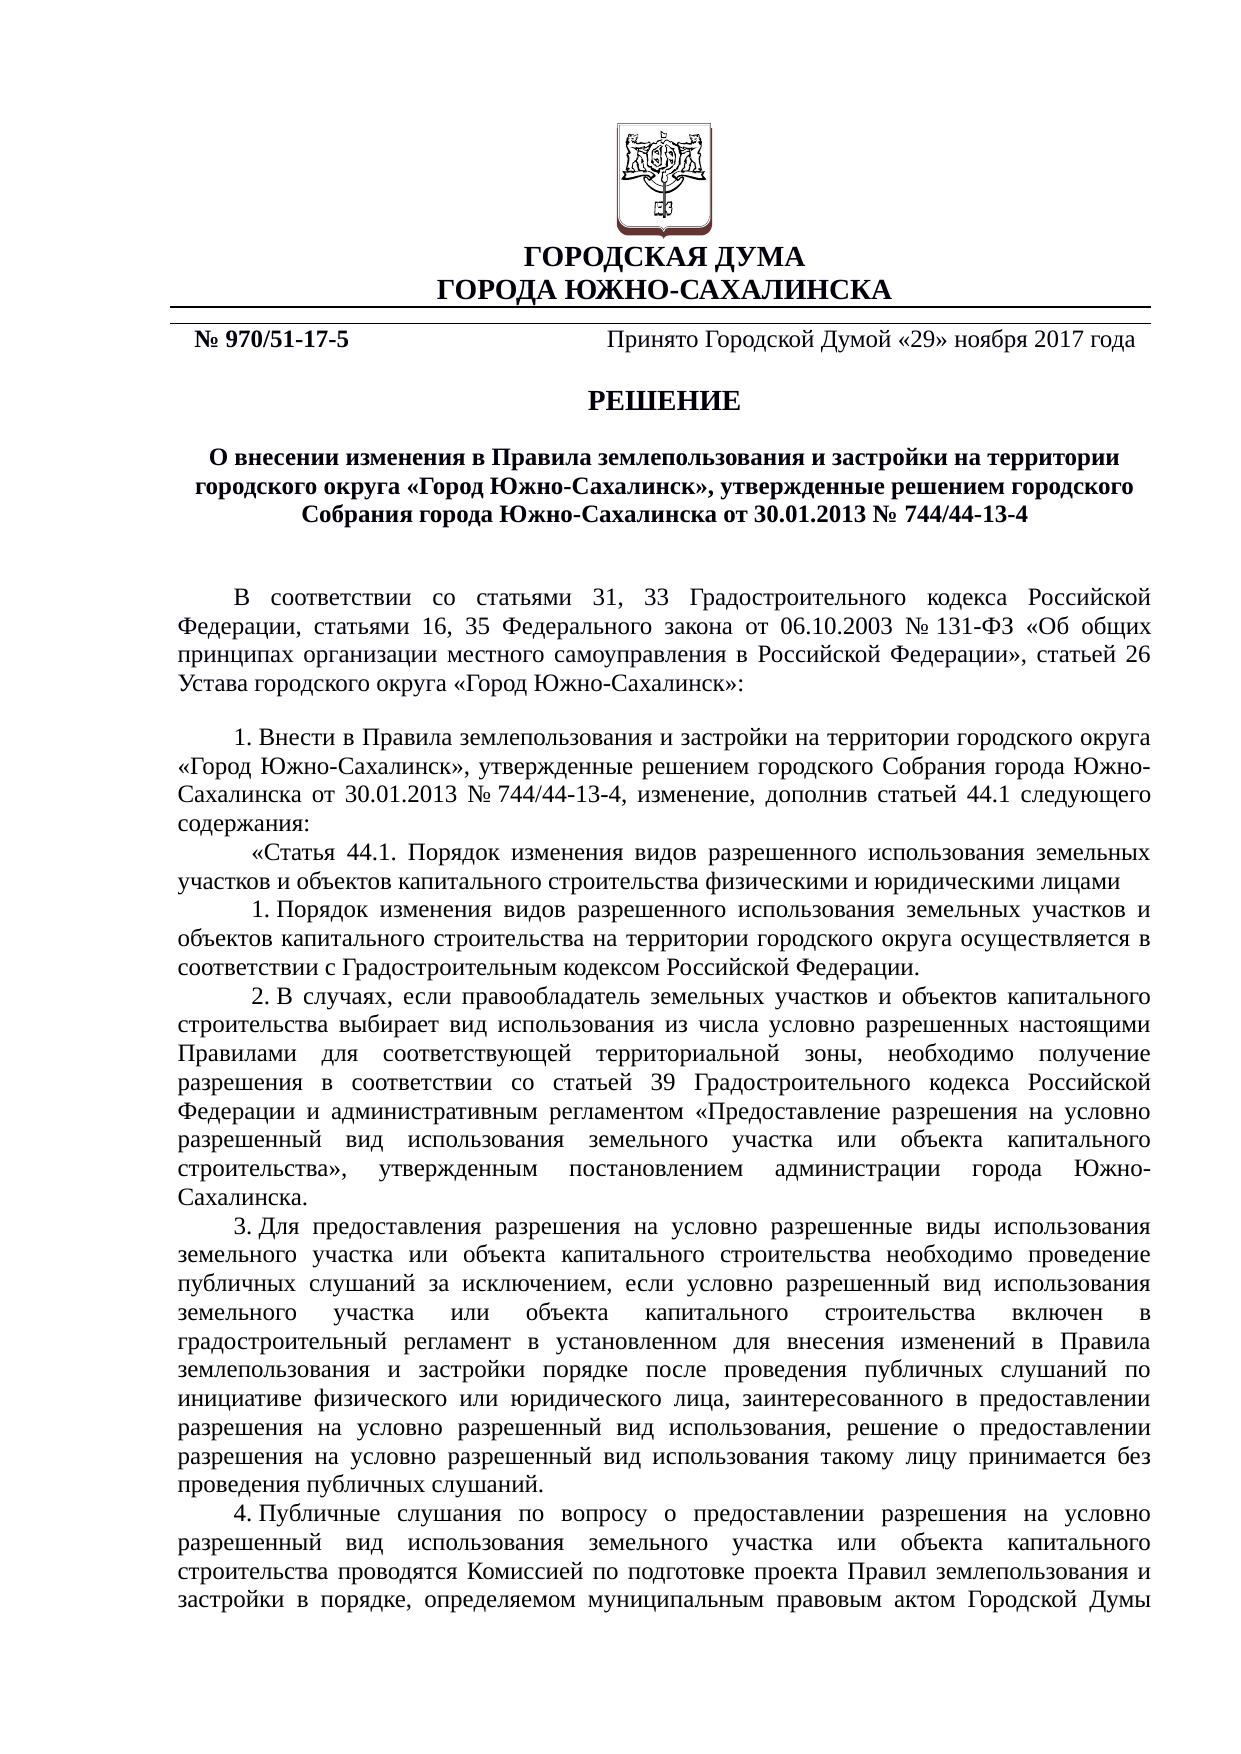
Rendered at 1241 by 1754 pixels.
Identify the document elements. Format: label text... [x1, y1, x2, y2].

text 2. В случаях, если правообладатель земельных участков и объектов капитального строительства выбирает вид использования из числа условно разрешенных настоящими Правилами для соответствующей территориальной зоны, необходимо получение разрешения в соответствии со статьей 39 Градостроительного кодекса Российской Федерации и административным регламентом «Предоставление разрешения на условно разрешенный вид использования земельного участка или объекта капитального строительства», утвержденным постановлением администрации города Южно-Сахалинска. [177, 981, 1152, 1211]
text О внесении изменения в Правила землепользования и застройки на территории городского округа «Город Южно-Сахалинск», утвержденные решением городского Собрания города Южно-Сахалинска от 30.01.2013 № 744/44-13-4 [177, 442, 1152, 528]
text городА южно-сахалинскА [177, 272, 1152, 306]
text ГОРОДСКАЯ ДУМА [177, 239, 1152, 272]
text В соответствии со статьями 31, 33 Градостроительного кодекса Российской Федерации, статьями 16, 35 Федерального закона от 06.10.2003 № 131-ФЗ «Об общих принципах организации местного самоуправления в Российской Федерации», статьей 26 Устава городского округа «Город Южно-Сахалинск»: [177, 582, 1152, 697]
text 4. Публичные слушания по вопросу о предоставлении разрешения на условно разрешенный вид использования земельного участка или объекта капитального строительства проводятся Комиссией по подготовке проекта Правил землепользования и застройки в порядке, определяемом муниципальным правовым актом Городской Думы [177, 1498, 1152, 1613]
text 1. Порядок изменения видов разрешенного использования земельных участков и объектов капитального строительства на территории городского округа осуществляется в соответствии с Градостроительным кодексом Российской Федерации. [177, 894, 1152, 981]
text «Статья 44.1. Порядок изменения видов разрешенного использования земельных участков и объектов капитального строительства физическими и юридическими лицами [177, 837, 1152, 894]
text № 970/51-17-5 Принято Городской Думой «29» ноября 2017 года [177, 324, 1152, 353]
text РЕШЕНИЕ [177, 383, 1152, 417]
table_header [170, 308, 1151, 323]
text 3. Для предоставления разрешения на условно разрешенные виды использования земельного участка или объекта капитального строительства необходимо проведение публичных слушаний за исключением, если условно разрешенный вид использования земельного участка или объекта капитального строительства включен в градостроительный регламент в установленном для внесения изменений в Правила землепользования и застройки порядке после проведения публичных слушаний по инициативе физического или юридического лица, заинтересованного в предоставлении разрешения на условно разрешенный вид использования, решение о предоставлении разрешения на условно разрешенный вид использования такому лицу принимается без проведения публичных слушаний. [177, 1211, 1152, 1498]
text 1. Внести в Правила землепользования и застройки на территории городского округа «Город Южно-Сахалинск», утвержденные решением городского Собрания города Южно-Сахалинска от 30.01.2013 № 744/44-13-4, изменение, дополнив статьей 44.1 следующего содержания: [177, 722, 1152, 837]
